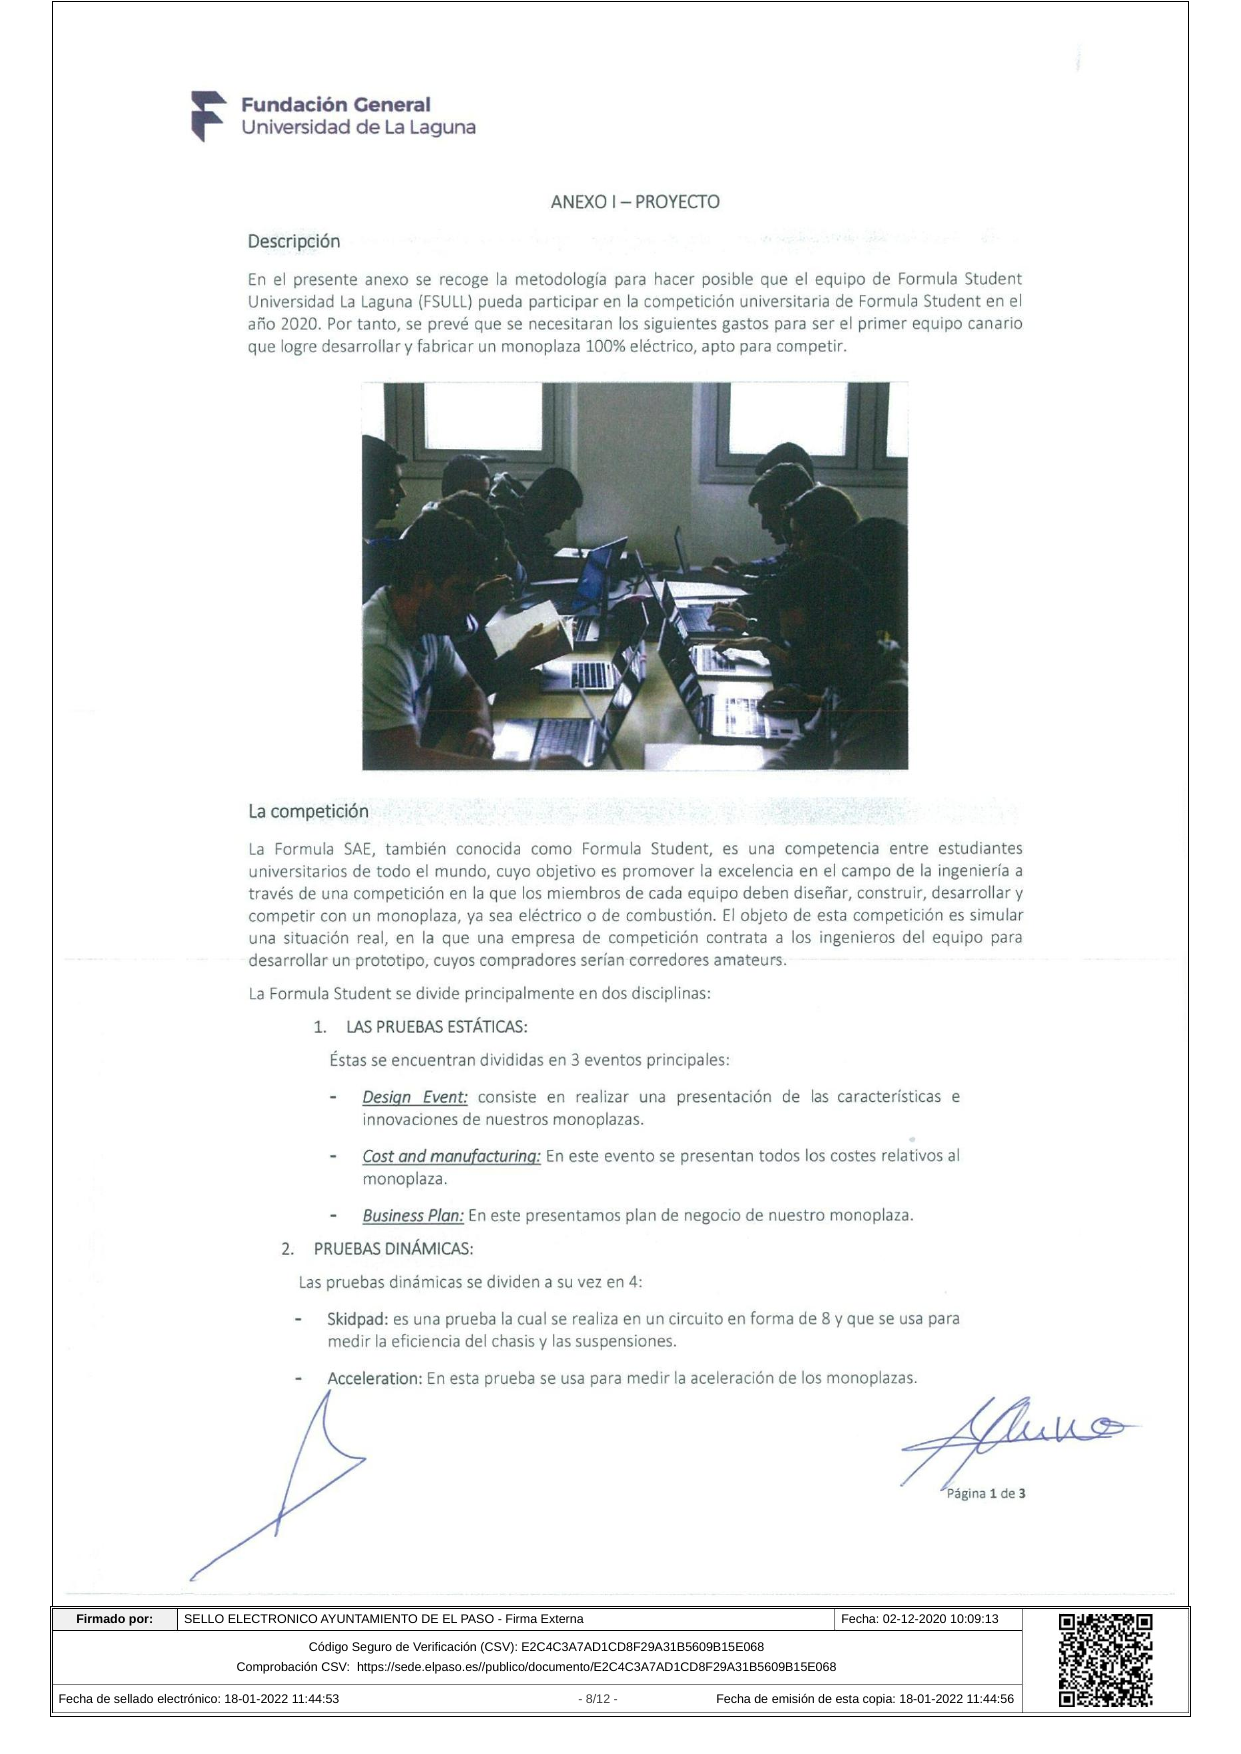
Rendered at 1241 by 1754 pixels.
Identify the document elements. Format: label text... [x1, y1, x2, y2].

text Fecha de emisión de esta copia: 18-01-2022 11:44:56 [716, 1692, 1041, 1706]
text - 8/12 - [578, 1693, 636, 1707]
text Fecha: 02-12-2020 10:09:13 [841, 1612, 1022, 1626]
text Fecha de sellado electrónico: 18-01-2022 11:44:53 [58, 1692, 365, 1706]
text Firmado por: [76, 1612, 172, 1626]
picture [53, 2, 1188, 1606]
text Comprobación CSV: https://sede.elpaso.es//publico/documento/E2C4C3A7AD1CD8F29A31B5609B15E068 [236, 1661, 862, 1674]
picture [51, 1607, 1190, 1716]
text Código Seguro de Verificación (CSV): E2C4C3A7AD1CD8F29A31B5609B15E068 [309, 1640, 862, 1654]
text SELLO ELECTRONICO AYUNTAMIENTO DE EL PASO - Firma Externa [184, 1612, 613, 1626]
